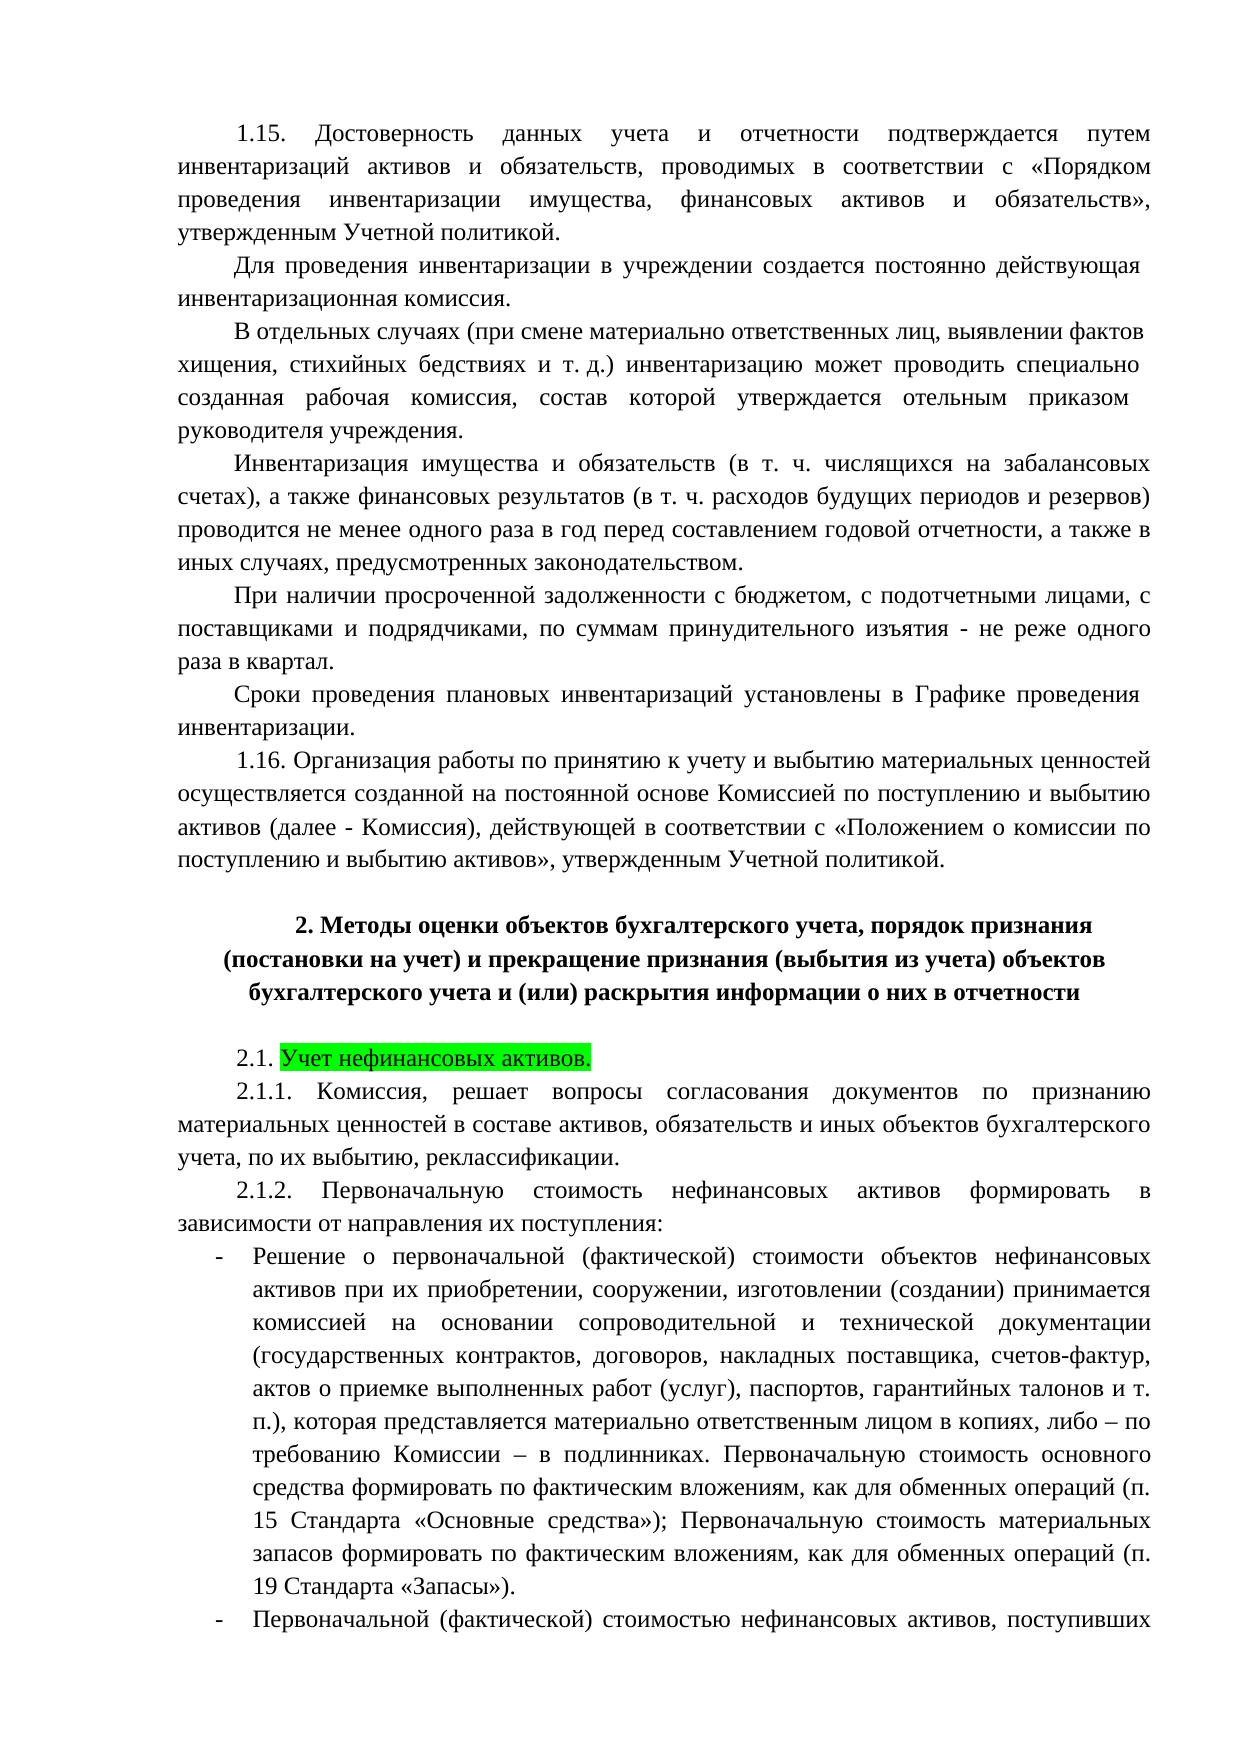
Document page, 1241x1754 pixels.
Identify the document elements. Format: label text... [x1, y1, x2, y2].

text Для проведения инвентаризации в учреждении создается постоянно действующая инвентаризационная комиссия. [177, 250, 1152, 312]
text 2.1. Учет нефинансовых активов. [177, 1043, 1152, 1071]
text 1.15. Достоверность данных учета и отчетности подтверждается путем инвентаризаций активов и обязательств, проводимых в соответствии с «Порядком проведения инвентаризации имущества, финансовых активов и обязательств», утвержденным Учетной политикой. [177, 118, 1152, 246]
text 1.16. Организация работы по принятию к учету и выбытию материальных ценностей осуществляется созданной на постоянной основе Комиссией по поступлению и выбытию активов (далее - Комиссия), действующей в соответствии с «Положением о комиссии по поступлению и выбытию активов», утвержденным Учетной политикой. [177, 746, 1152, 873]
text При наличии просроченной задолженности с бюджетом, с подотчетными лицами, с поставщиками и подрядчиками, по суммам принудительного изъятия - не реже одного раза в квартал. [177, 580, 1152, 675]
text Сроки проведения плановых инвентаризаций установлены в Графике проведения инвентаризации. [177, 679, 1152, 741]
list Первоначальной (фактической) стоимостью нефинансовых активов, поступивших [215, 1604, 1152, 1633]
text 2. Методы оценки объектов бухгалтерского учета, порядок признания (постановки на учет) и прекращение признания (выбытия из учета) объектов бухгалтерского учета и (или) раскрытия информации о них в отчетности [177, 911, 1152, 1005]
text Инвентаризация имущества и обязательств (в т. ч. числящихся на забалансовых счетах), а также финансовых результатов (в т. ч. расходов будущих периодов и резервов) проводится не менее одного раза в год перед составлением годовой отчетности, а также в иных случаях, предусмотренных законодательством. [177, 448, 1152, 576]
text В отдельных случаях (при смене материально ответственных лиц, выявлении фактов хищения, стихийных бедствиях и т. д.) инвентаризацию может проводить специально созданная рабочая комиссия, состав которой утверждается отельным приказом руководителя учреждения. [177, 316, 1152, 444]
list Решение о первоначальной (фактической) стоимости объектов нефинансовых активов при их приобретении, сооружении, изготовлении (создании) принимается комиссией на основании сопроводительной и технической документации (государственных контрактов, договоров, накладных поставщика, счетов-фактур, актов о приемке выполненных работ (услуг), паспортов, гарантийных талонов и т. п.), которая представляется материально ответственным лицом в копиях, либо – по требованию Комиссии – в подлинниках. Первоначальную стоимость основного средства формировать по фактическим вложениям, как для обменных операций (п. 15 Стандарта «Основные средства»); Первоначальную стоимость материальных запасов формировать по фактическим вложениям, как для обменных операций (п. 19 Стандарта «Запасы»). [215, 1241, 1152, 1600]
text 2.1.2. Первоначальную стоимость нефинансовых активов формировать в зависимости от направления их поступления: [177, 1175, 1152, 1237]
text 2.1.1. Комиссия, решает вопросы согласования документов по признанию материальных ценностей в составе активов, обязательств и иных объектов бухгалтерского учета, по их выбытию, реклассификации. [177, 1076, 1152, 1171]
